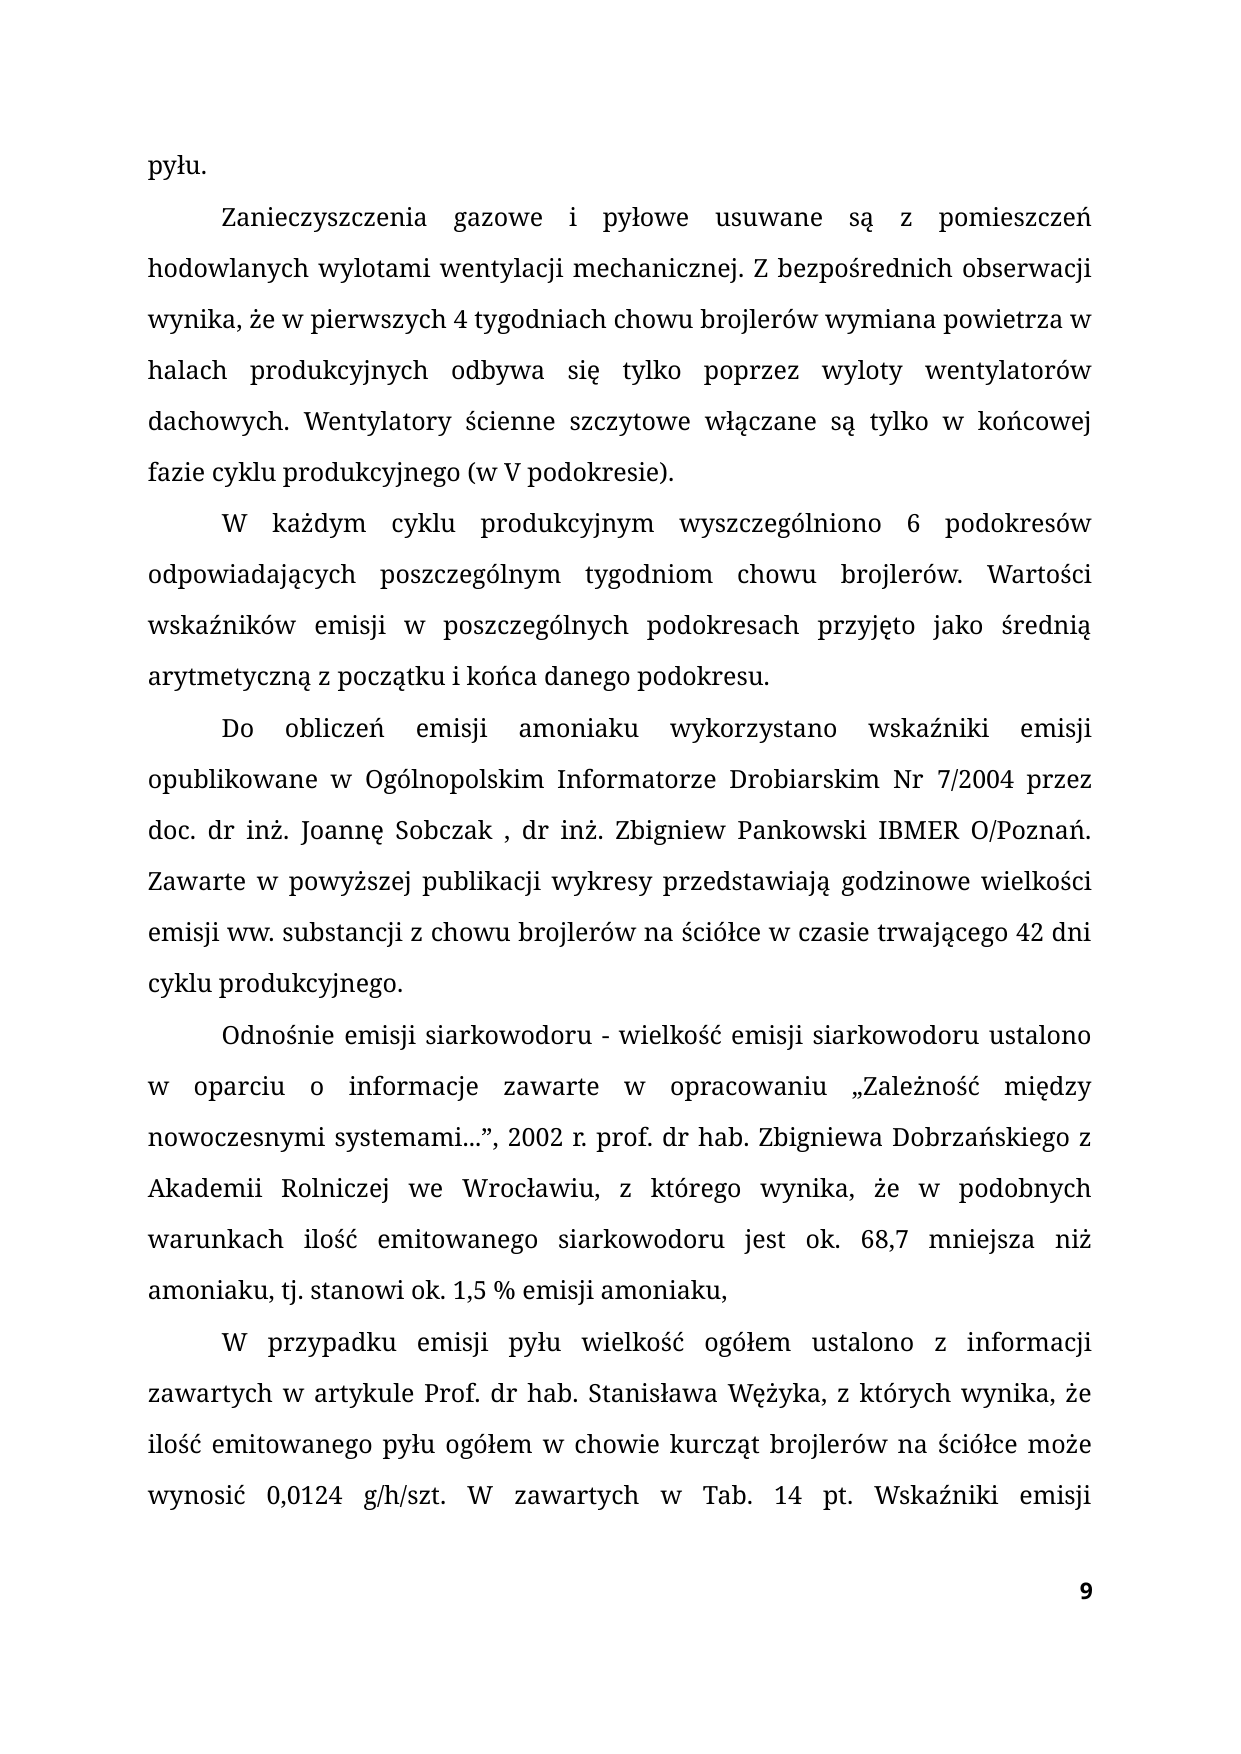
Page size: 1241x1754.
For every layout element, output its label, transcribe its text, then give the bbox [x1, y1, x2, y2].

text pyłu. [148, 148, 1092, 182]
text Zanieczyszczenia gazowe i pyłowe usuwane są z pomieszczeń hodowlanych wylotami wentylacji mechanicznej. Z bezpośrednich obserwacji wynika, że w pierwszych 4 tygodniach chowu brojlerów wymiana powietrza w halach produkcyjnych odbywa się tylko poprzez wyloty wentylatorów dachowych. Wentylatory ścienne szczytowe włączane są tylko w końcowej fazie cyklu produkcyjnego (w V podokresie). [148, 199, 1092, 488]
text W każdym cyklu produkcyjnym wyszczególniono 6 podokresów odpowiadających poszczególnym tygodniom chowu brojlerów. Wartości wskaźników emisji w poszczególnych podokresach przyjęto jako średnią arytmetyczną z początku i końca danego podokresu. [148, 506, 1092, 693]
text Do obliczeń emisji amoniaku wykorzystano wskaźniki emisji opublikowane w Ogólnopolskim Informatorze Drobiarskim Nr 7/2004 przez doc. dr inż. Joannę Sobczak , dr inż. Zbigniew Pankowski IBMER O/Poznań. Zawarte w powyższej publikacji wykresy przedstawiają godzinowe wielkości emisji ww. substancji z chowu brojlerów na ściółce w czasie trwającego 42 dni cyklu produkcyjnego. [148, 711, 1092, 1000]
text Odnośnie emisji siarkowodoru - wielkość emisji siarkowodoru ustalono w oparciu o informacje zawarte w opracowaniu „Zależność między nowoczesnymi systemami...”, 2002 r. prof. dr hab. Zbigniewa Dobrzańskiego z Akademii Rolniczej we Wrocławiu, z którego wynika, że w podobnych warunkach ilość emitowanego siarkowodoru jest ok. 68,7 mniejsza niż amoniaku, tj. stanowi ok. 1,5 % emisji amoniaku, [148, 1017, 1092, 1307]
text W przypadku emisji pyłu wielkość ogółem ustalono z informacji zawartych w artykule Prof. dr hab. Stanisława Wężyka, z których wynika, że ilość emitowanego pyłu ogółem w chowie kurcząt brojlerów na ściółce może wynosić 0,0124 g/h/szt. W zawartych w Tab. 14 pt. Wskaźniki emisji [148, 1324, 1092, 1511]
